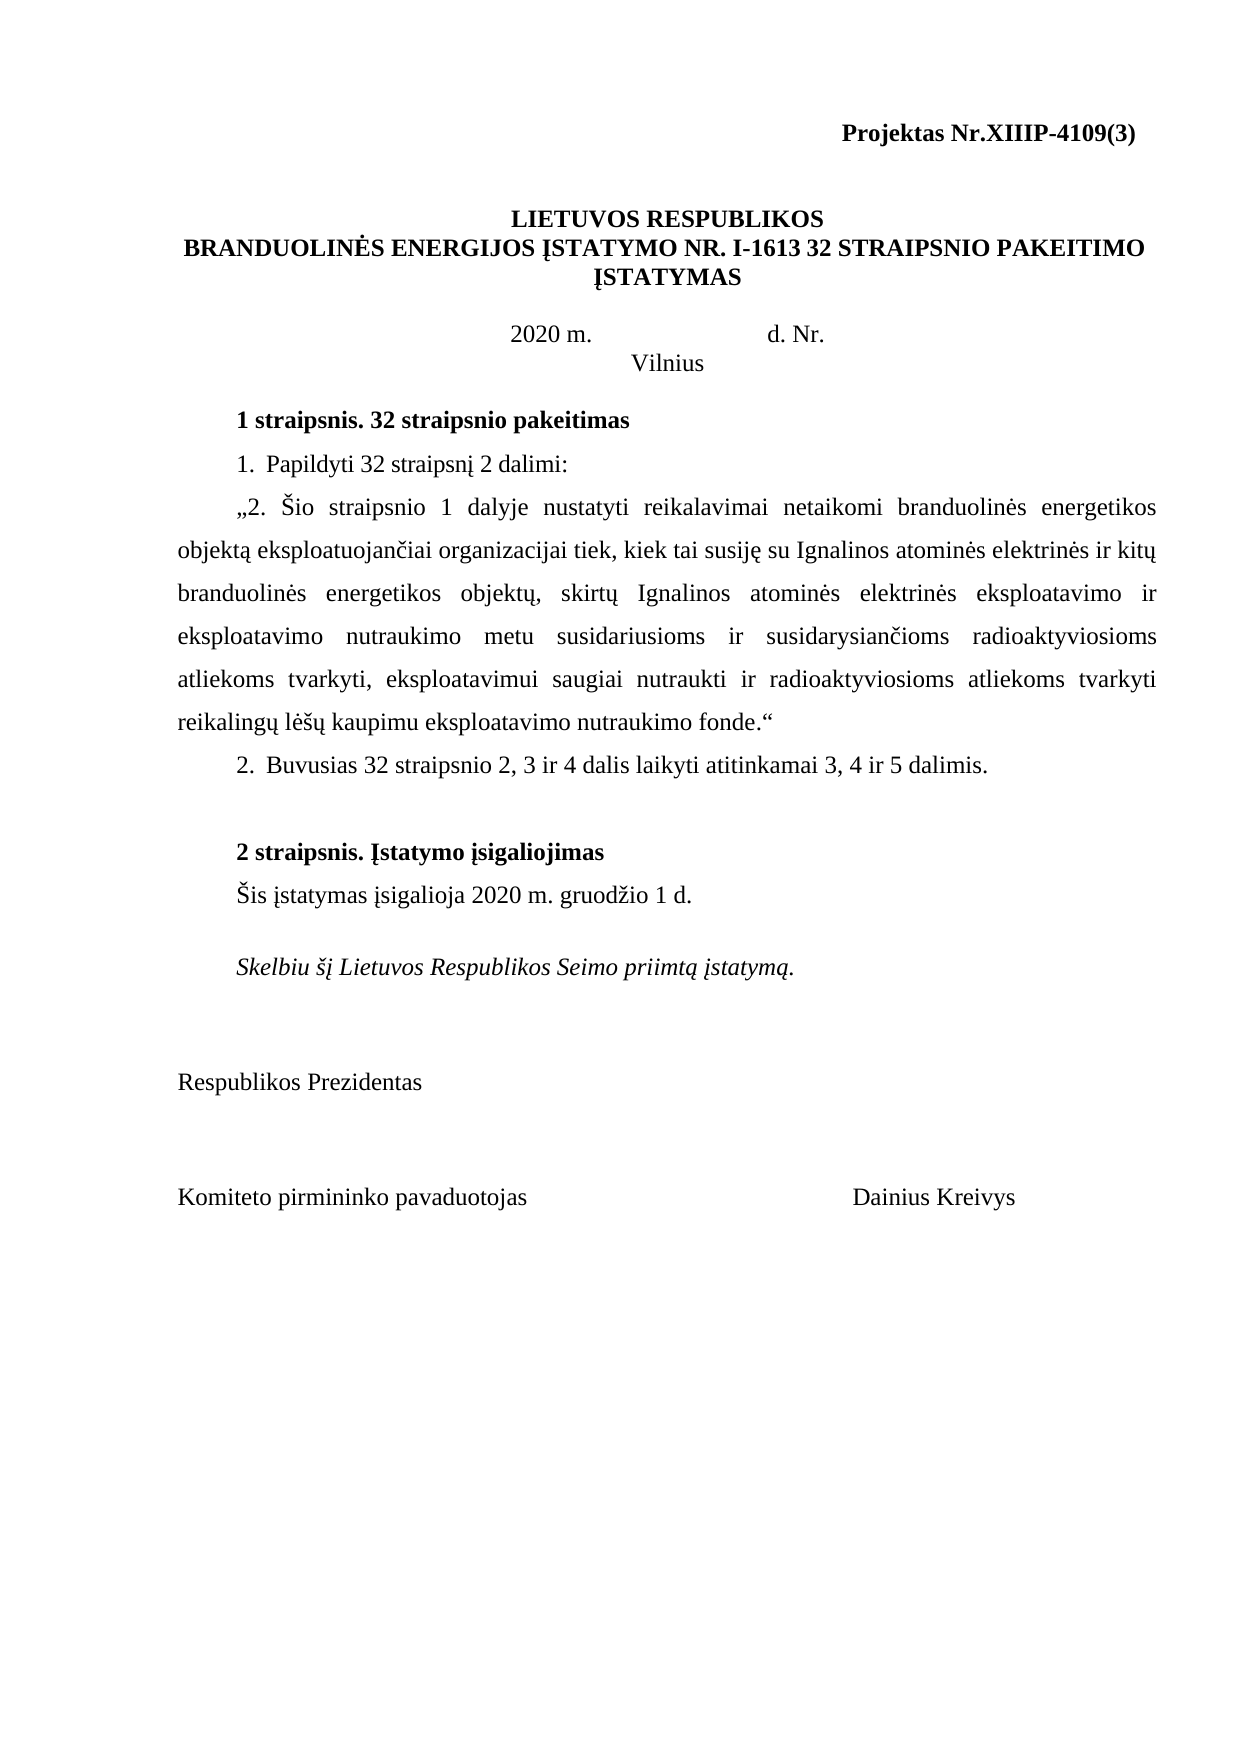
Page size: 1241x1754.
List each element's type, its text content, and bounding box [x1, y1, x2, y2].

text LIETUVOS RESPUBLIKOS [177, 204, 1157, 233]
text 2020 m. d. Nr. [177, 319, 1157, 348]
text Skelbiu šį Lietuvos Respublikos Seimo priimtą įstatymą. [177, 952, 1157, 981]
text BRANDUOLINĖS ENERGIJOS ĮSTATYMO NR. I-1613 32 STRAIPSNIO PAKEITIMO [177, 233, 1157, 262]
text ĮSTATYMAS [177, 262, 1157, 291]
text Projektas Nr.XIIIP-4109(3) [842, 118, 1157, 147]
text 1. Papildyti 32 straipsnį 2 dalimi: [177, 449, 1157, 477]
text 1 straipsnis. 32 straipsnio pakeitimas [177, 406, 1157, 434]
text Komiteto pirmininko pavaduotojas Dainius Kreivys [177, 1182, 1157, 1211]
text 2. Buvusias 32 straipsnio 2, 3 ir 4 dalis laikyti atitinkamai 3, 4 ir 5 dalimis. [177, 751, 1157, 779]
text Vilnius [177, 348, 1157, 377]
text „2. Šio straipsnio 1 dalyje nustatyti reikalavimai netaikomi branduolinės energetikos objektą eksploatuojančiai organizacijai tiek, kiek tai susiję su Ignalinos atominės elektrinės ir kitų branduolinės energetikos objektų, skirtų Ignalinos atominės elektrinės eksploatavimo ir eksploatavimo nutraukimo metu susidariusioms ir susidarysiančioms radioaktyviosioms atliekoms tvarkyti, eksploatavimui saugiai nutraukti ir radioaktyviosioms atliekoms tvarkyti reikalingų lėšų kaupimu eksploatavimo nutraukimo fonde.“ [177, 492, 1157, 736]
text 2 straipsnis. Įstatymo įsigaliojimas [177, 837, 1157, 866]
text Šis įstatymas įsigalioja 2020 m. gruodžio 1 d. [177, 880, 1157, 909]
text Respublikos Prezidentas [177, 1067, 1157, 1096]
